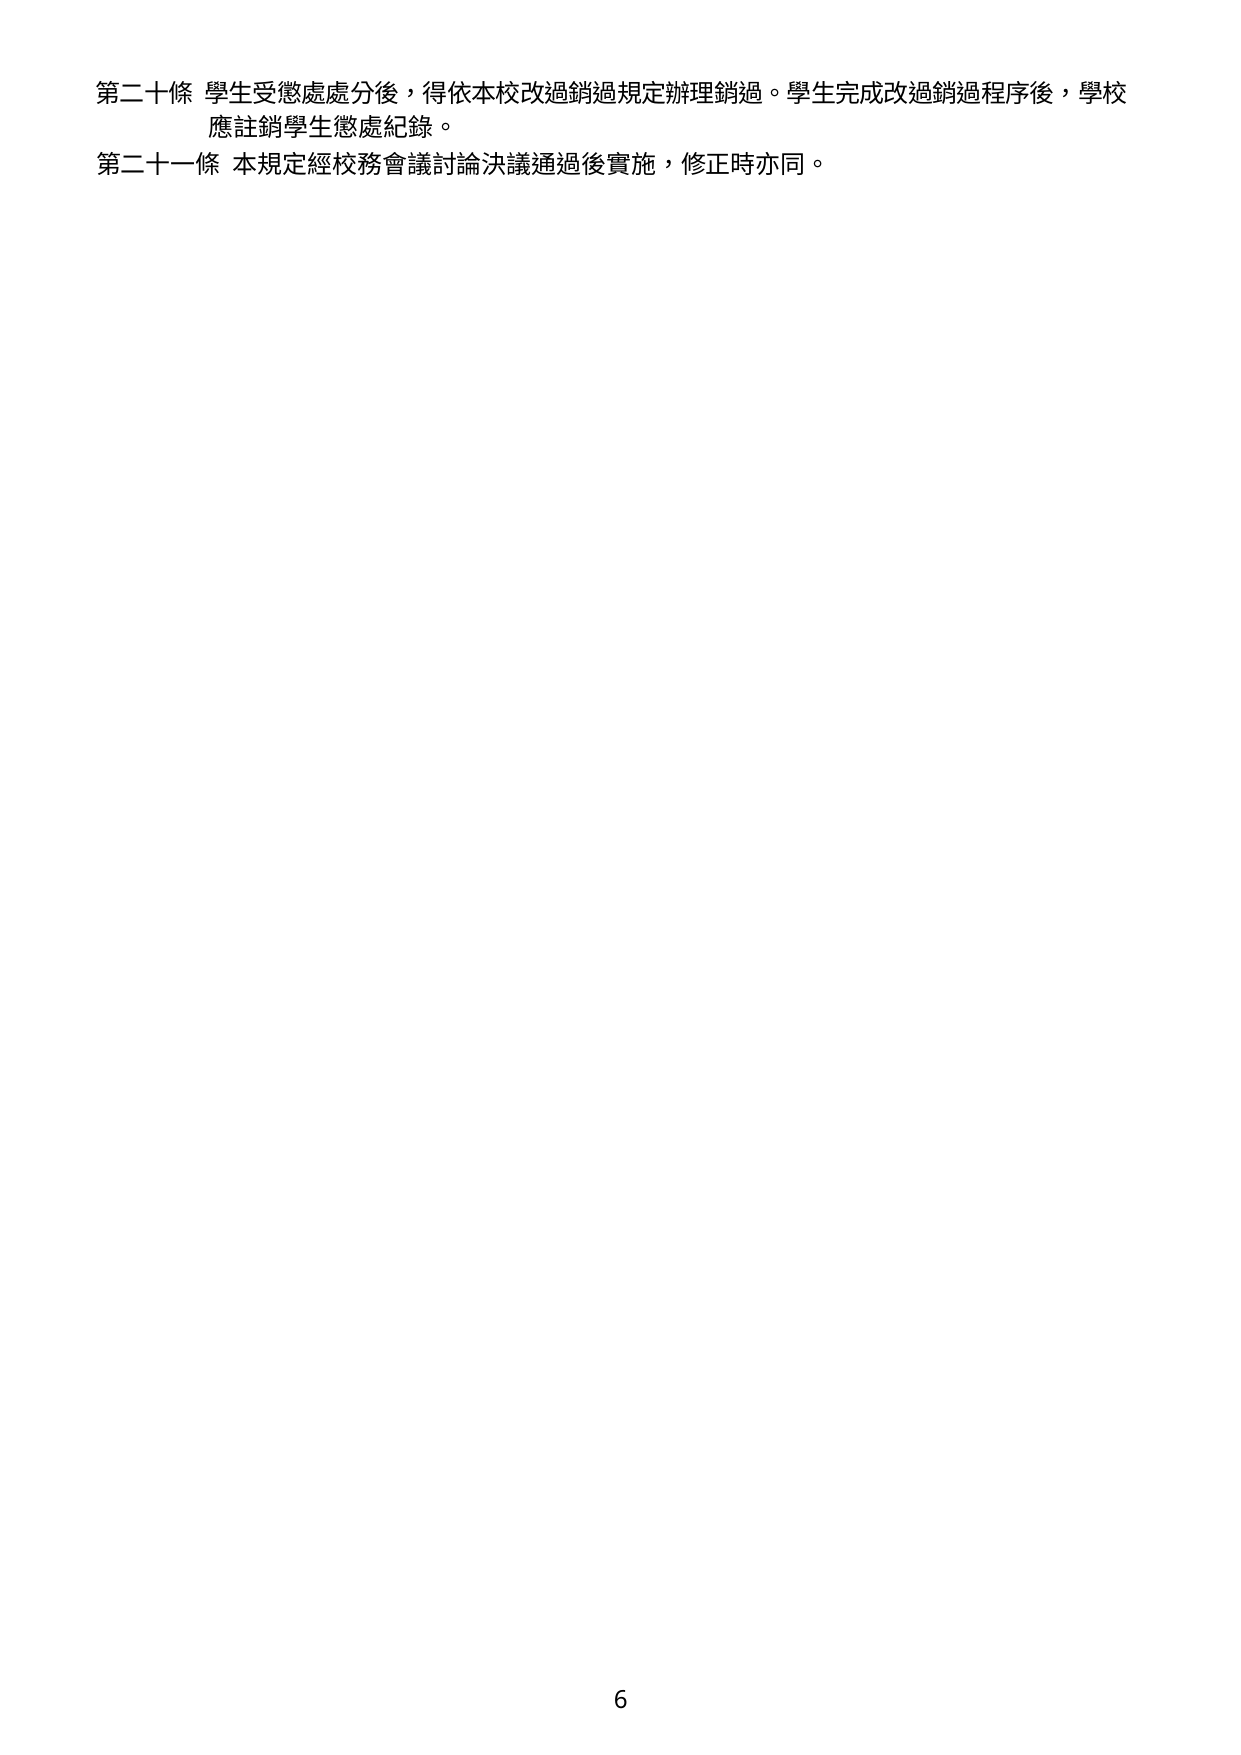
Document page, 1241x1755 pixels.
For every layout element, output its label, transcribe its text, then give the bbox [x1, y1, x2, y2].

text 第二十一條 本規定經校務會議討論決議通過後實施，修正時亦同。 [96, 144, 1199, 180]
text 第二十條 學生受懲處處分後，得依本校改過銷過規定辦理銷過。學生完成改過銷過程序後，學校應註銷學生懲處紀錄。 [95, 75, 1148, 144]
